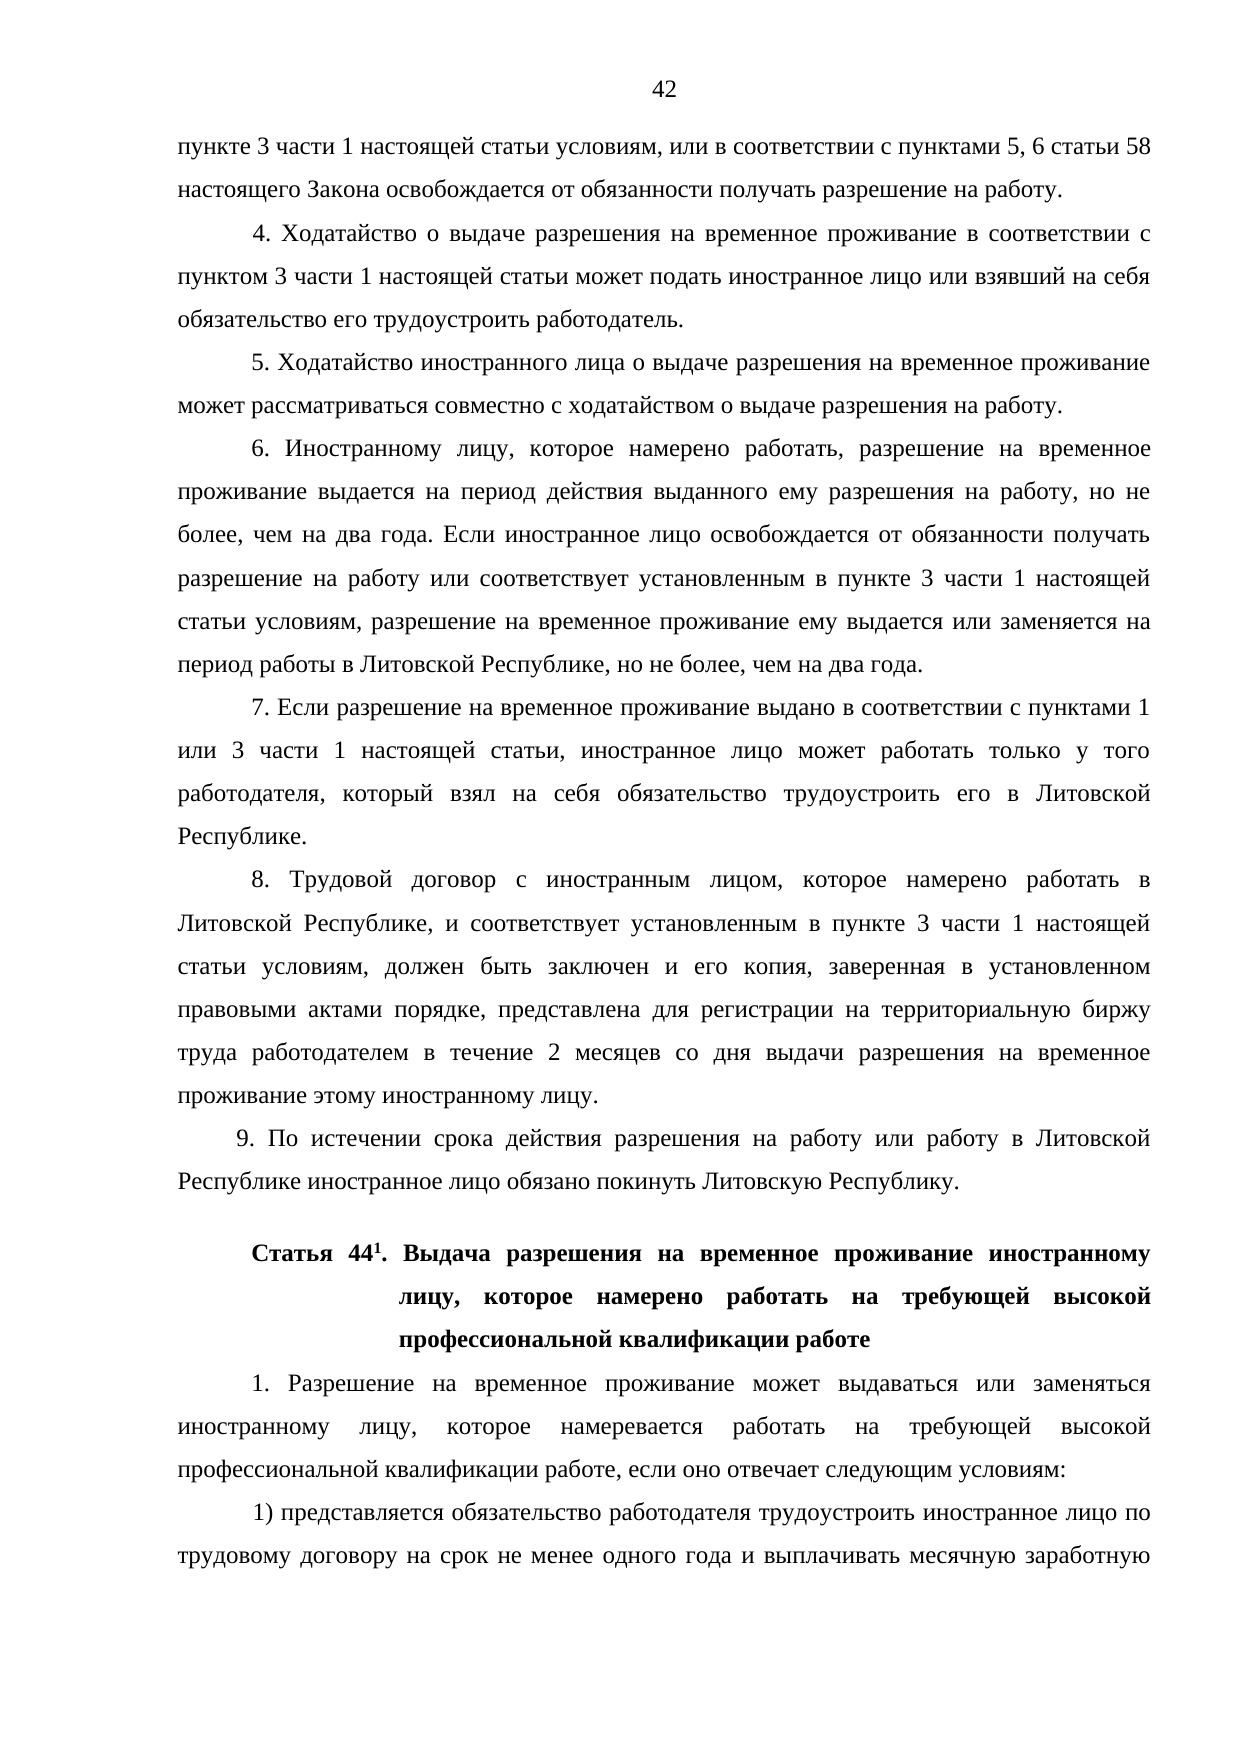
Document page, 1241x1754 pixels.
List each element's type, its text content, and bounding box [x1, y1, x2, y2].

text 1) представляется обязательство работодателя трудоустроить иностранное лицо по трудовому договору на срок не менее одного года и выплачивать месячную заработную [177, 1497, 1152, 1569]
text Статья 441. Выдача разрешения на временное проживание иностранному лицу, которое намерено работать на требующей высокой профессиональной квалификации работе [251, 1238, 1152, 1353]
text 6. Иностранному лицу, которое намерено работать, разрешение на временное проживание выдается на период действия выданного ему разрешения на работу, но не более, чем на два года. Если иностранное лицо освобождается от обязанности получать разрешение на работу или соответствует установленным в пункте 3 части 1 настоящей статьи условиям, разрешение на временное проживание ему выдается или заменяется на период работы в Литовской Республике, но не более, чем на два года. [177, 433, 1152, 678]
text 4. Ходатайство о выдаче разрешения на временное проживание в соответствии с пунктом 3 части 1 настоящей статьи может подать иностранное лицо или взявший на себя обязательство его трудоустроить работодатель. [177, 218, 1152, 333]
text 7. Если разрешение на временное проживание выдано в соответствии с пунктами 1 или 3 части 1 настоящей статьи, иностранное лицо может работать только у того работодателя, который взял на себя обязательство трудоустроить его в Литовской Республике. [177, 692, 1152, 850]
text 1. Разрешение на временное проживание может выдаваться или заменяться иностранному лицу, которое намеревается работать на требующей высокой профессиональной квалификации работе, если оно отвечает следующим условиям: [177, 1368, 1152, 1483]
text пункте 3 части 1 настоящей статьи условиям, или в соответствии с пунктами 5, 6 статьи 58 настоящего Закона освобождается от обязанности получать разрешение на работу. [177, 131, 1152, 203]
text 8. Трудовой договор с иностранным лицом, которое намерено работать в Литовской Республике, и соответствует установленным в пункте 3 части 1 настоящей статьи условиям, должен быть заключен и его копия, заверенная в установленном правовыми актами порядке, представлена для регистрации на территориальную биржу труда работодателем в течение 2 месяцев со дня выдачи разрешения на временное проживание этому иностранному лицу. [177, 864, 1152, 1109]
text 9. По истечении срока действия разрешения на работу или работу в Литовской Республике иностранное лицо обязано покинуть Литовскую Республику. [177, 1123, 1152, 1195]
text 5. Ходатайство иностранного лица о выдаче разрешения на временное проживание может рассматриваться совместно с ходатайством о выдаче разрешения на работу. [177, 347, 1152, 419]
